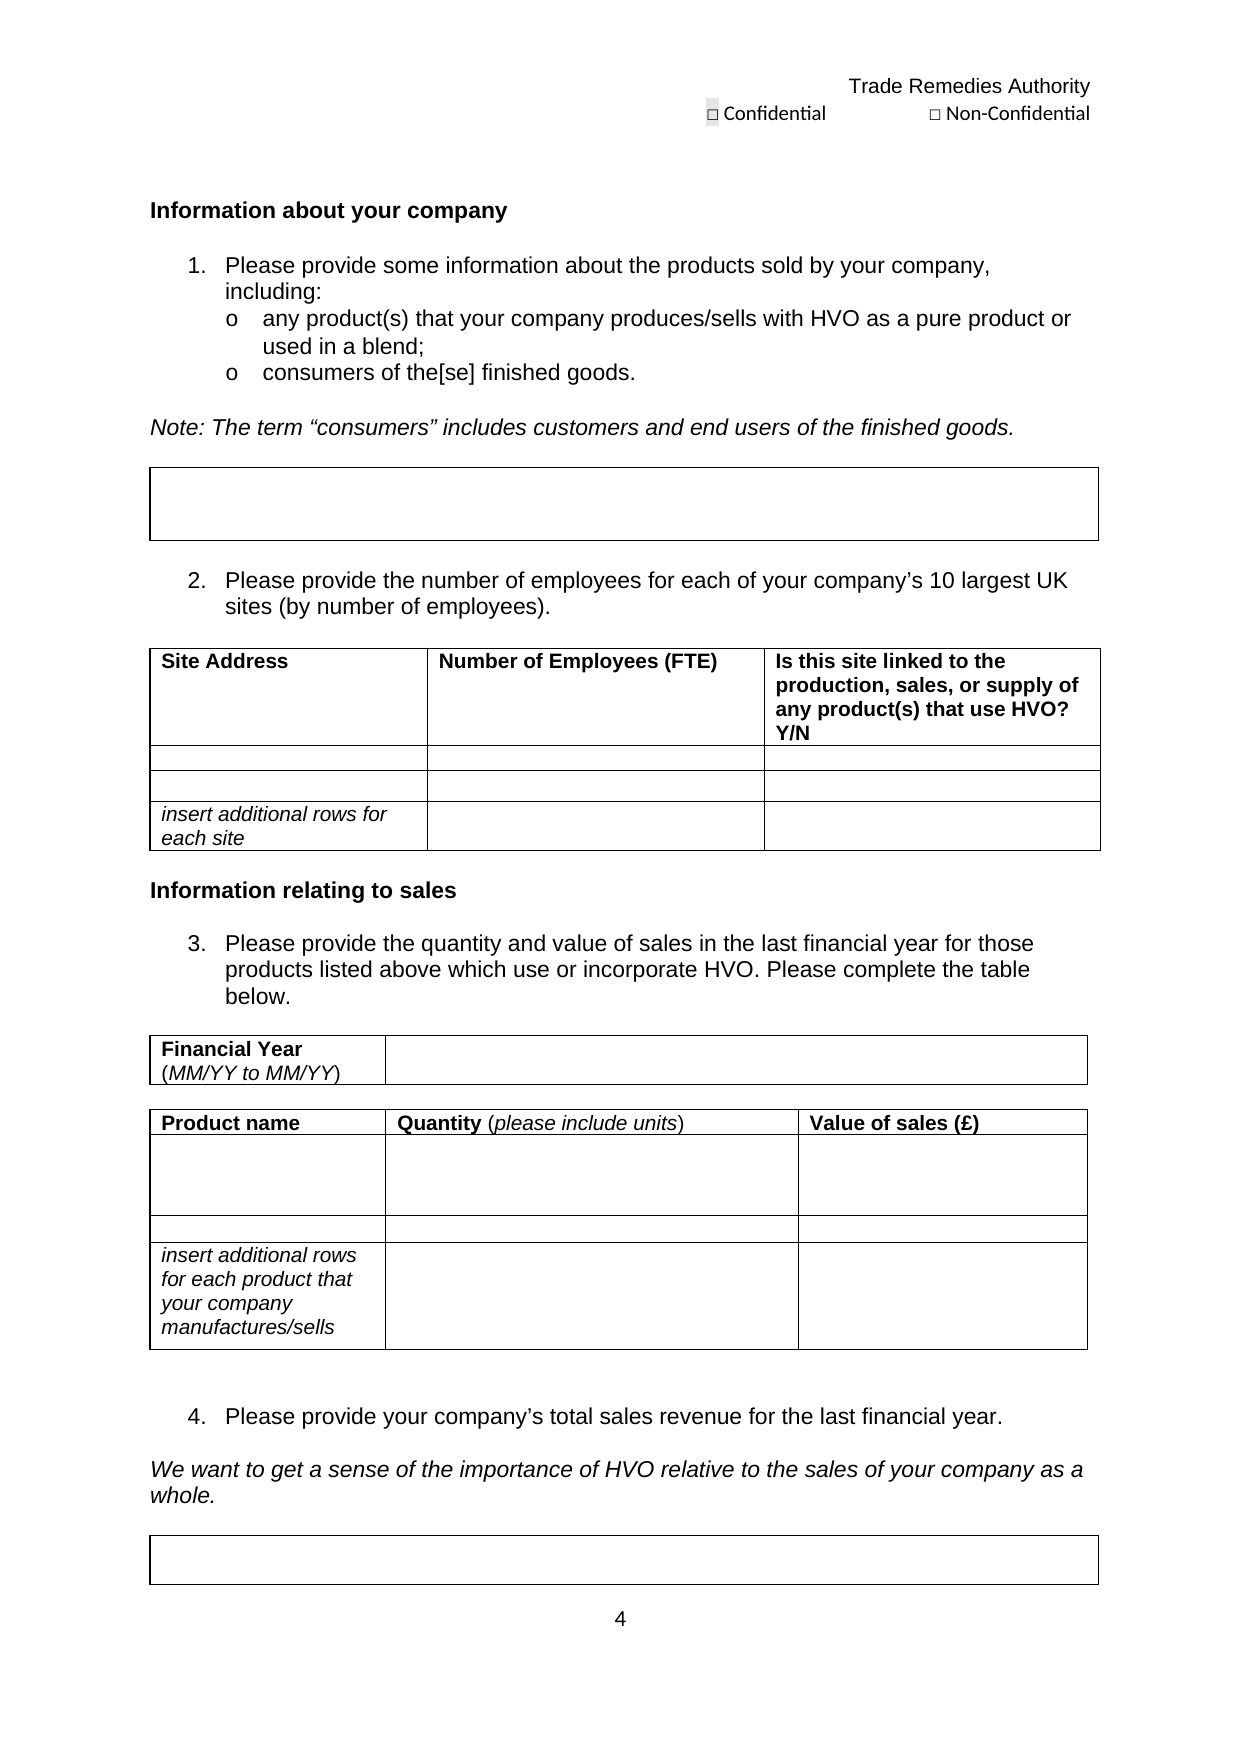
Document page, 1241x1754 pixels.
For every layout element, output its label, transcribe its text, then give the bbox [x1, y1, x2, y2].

table_cell [386, 1135, 798, 1215]
table_cell [428, 771, 764, 801]
table_cell insert additional rows for each site [151, 802, 427, 850]
table_header Site Address [151, 649, 427, 744]
table_cell [386, 1243, 798, 1349]
table_cell Value of sales (£) [799, 1110, 1087, 1134]
table_cell [799, 1135, 1087, 1215]
list any product(s) that your company produces/sells with HVO as a pure product or used in a blend; [225, 304, 1090, 359]
text Information relating to sales [150, 877, 1090, 904]
list Please provide the quantity and value of sales in the last financial year for those products listed above which use or incorporate HVO. Please complete the table below. [187, 930, 1090, 1009]
table_cell [151, 746, 427, 769]
list Please provide your company’s total sales revenue for the last financial year. [187, 1403, 1090, 1429]
table_cell [151, 1135, 385, 1215]
text We want to get a sense of the importance of HVO relative to the sales of your company as a whole. [150, 1456, 1090, 1508]
table_cell [765, 746, 1100, 769]
table_cell Quantity (please include units) [386, 1110, 798, 1134]
table_header [386, 1036, 1087, 1084]
text Information about your company [150, 197, 1090, 224]
table_cell [765, 771, 1100, 801]
table_cell [428, 802, 764, 850]
list consumers of the[se] finished goods. [225, 359, 1090, 387]
table_cell [151, 771, 427, 801]
table_header Number of Employees (FTE) [428, 649, 764, 744]
table_cell Product name [151, 1110, 385, 1134]
table_header [151, 1536, 1098, 1584]
list Please provide the number of employees for each of your company’s 10 largest UK sites (by number of employees). [187, 567, 1090, 619]
table_cell [150, 1085, 1087, 1109]
text Note: The term “consumers” includes customers and end users of the finished goods. [150, 414, 1090, 440]
table_cell [428, 746, 764, 769]
table_cell [799, 1216, 1087, 1242]
table_cell [765, 802, 1100, 850]
list Please provide some information about the products sold by your company, including: [187, 252, 1090, 304]
table_cell [799, 1243, 1087, 1349]
table_header [151, 468, 1098, 539]
table_cell [386, 1216, 798, 1242]
table_cell [151, 1216, 385, 1242]
table_header Financial Year (MM/YY to MM/YY) [151, 1036, 385, 1084]
table_header Is this site linked to the production, sales, or supply of any product(s) that use HVO? Y/N [765, 649, 1100, 744]
table_cell insert additional rows for each product that your company manufactures/sells [151, 1243, 385, 1349]
